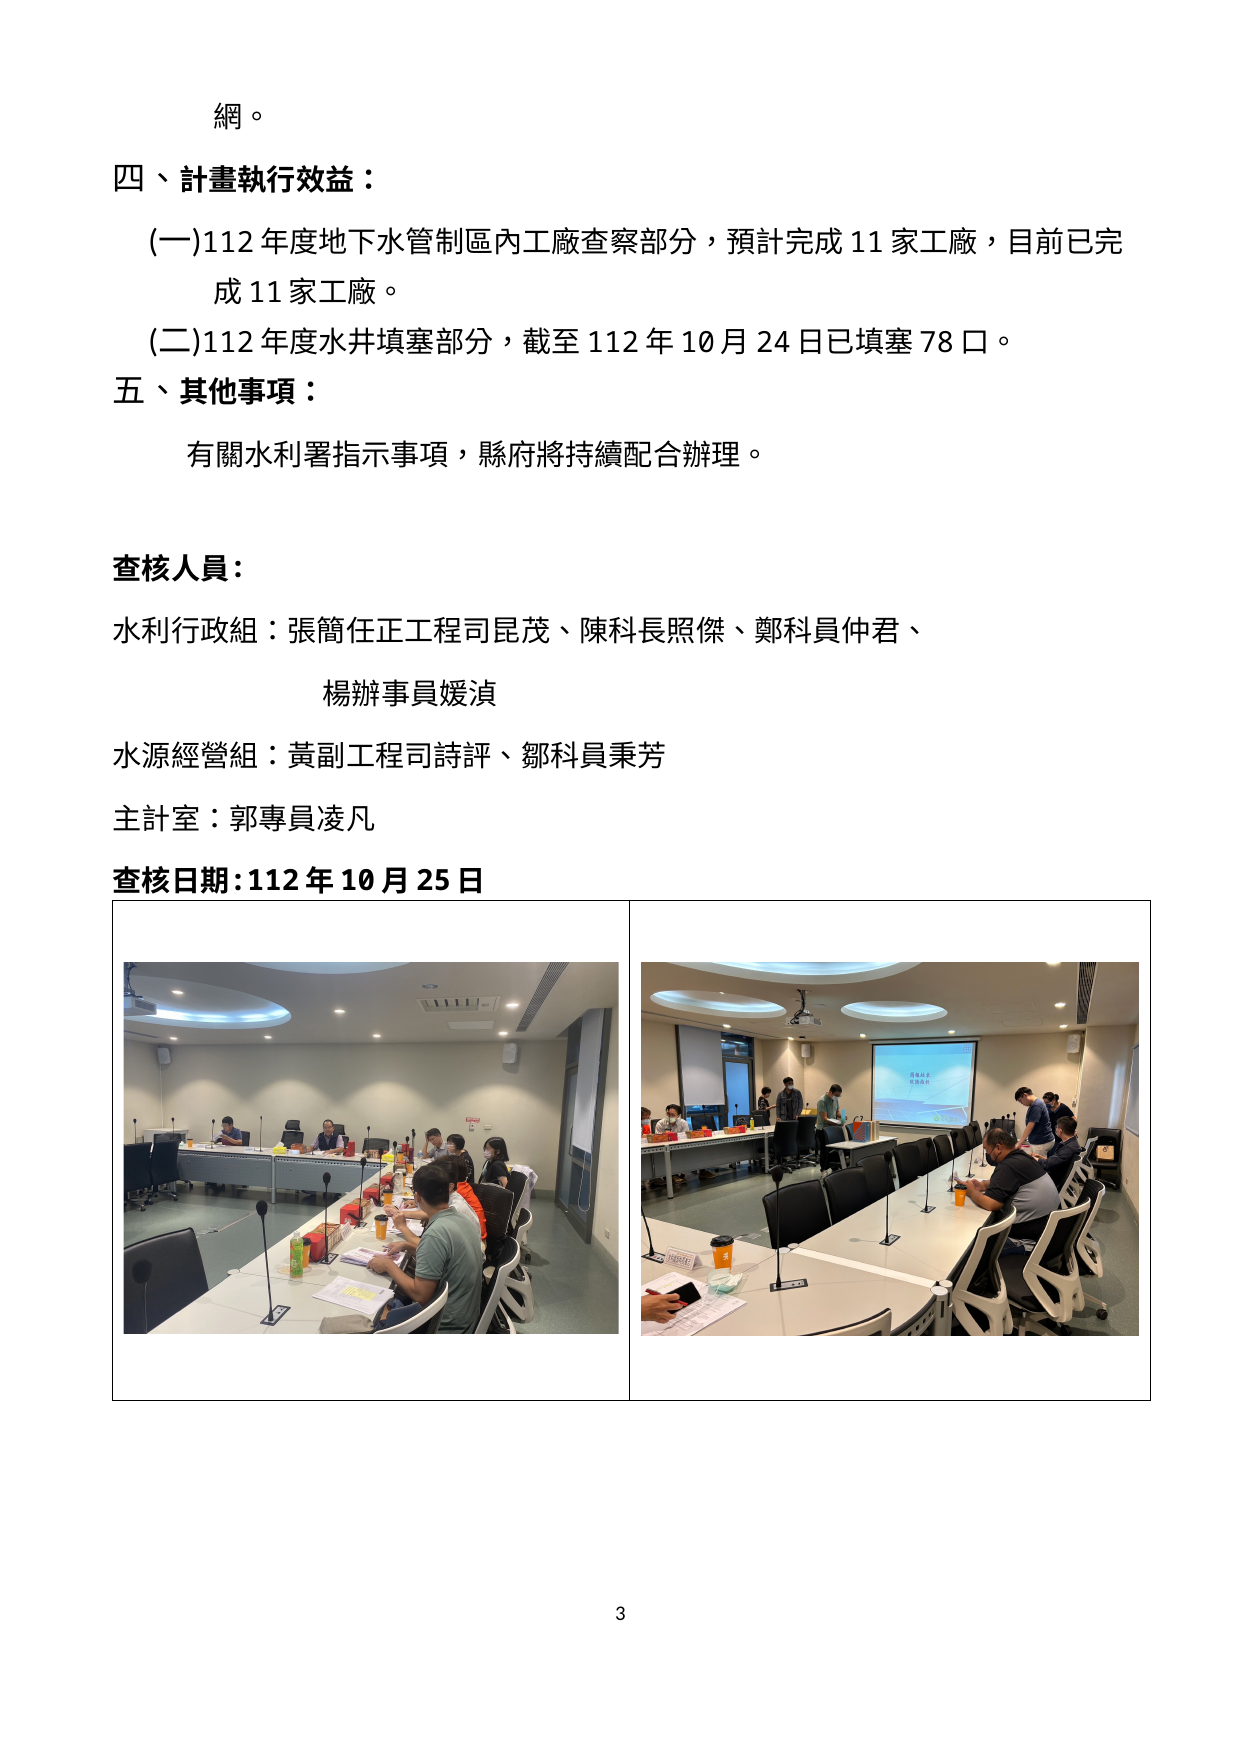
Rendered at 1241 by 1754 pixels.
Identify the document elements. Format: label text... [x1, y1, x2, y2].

list 112年度水井填塞部分，截至112年10月24日已填塞78口。 [148, 312, 1128, 362]
text 水源經營組：黃副工程司詩評、鄒科員秉芳 [112, 712, 1128, 775]
list 有關台電竊電、新增、既有違法水井處置、地下水管制區工廠內水井查察及變異點查處等填塞之水井，縣府於每月5日前填報至水井管理資訊網。 [148, 87, 1128, 137]
table_header [630, 901, 1150, 1400]
text 有關水利署指示事項，縣府將持續配合辦理。 [186, 425, 1128, 475]
list 其他事項： [112, 362, 1128, 412]
table_header [113, 901, 629, 1400]
text 楊辦事員媛湞 [112, 650, 1128, 712]
text 查核人員: [112, 525, 1128, 587]
text 水利行政組：張簡任正工程司昆茂、陳科長照傑、鄭科員仲君、 [112, 587, 1128, 650]
list 計畫執行效益： [112, 150, 1128, 200]
list 112年度地下水管制區內工廠查察部分，預計完成11家工廠，目前已完成11家工廠。 [148, 212, 1128, 312]
text 查核日期:112年10月25日 [112, 837, 1128, 900]
text 主計室：郭專員凌凡 [112, 775, 1128, 837]
